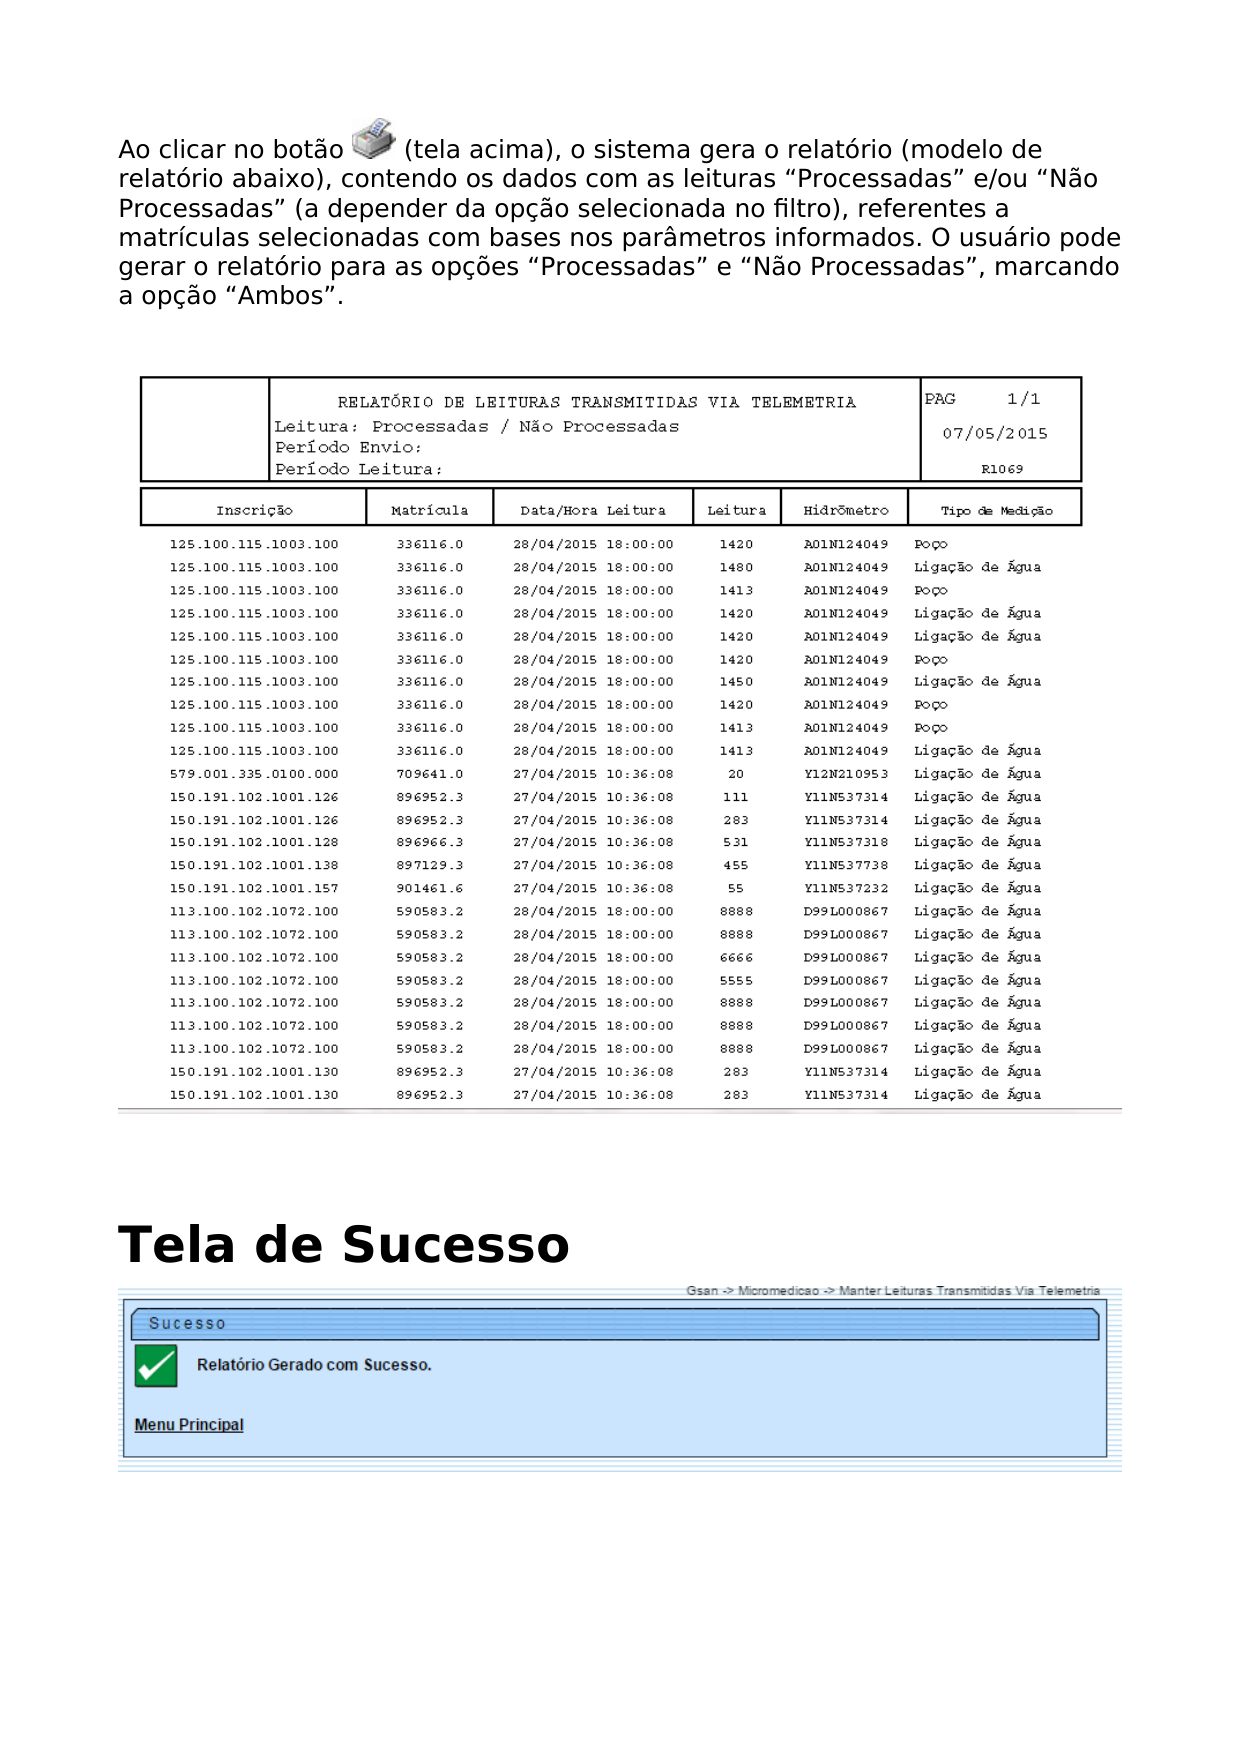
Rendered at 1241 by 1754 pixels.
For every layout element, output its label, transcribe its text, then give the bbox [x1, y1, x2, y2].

picture [118, 1286, 1123, 1472]
text Ao clicar no botão (tela acima), o sistema gera o relatório (modelo de relatório abaixo), contendo os dados com as leituras “Processadas” e/ou “Não Processadas” (a depender da opção selecionada no filtro), referentes a matrículas selecionadas com bases nos parâmetros informados. O usuário pode gerar o relatório para as opções “Processadas” e “Não Processadas”, marcando a opção “Ambos”. [118, 118, 1122, 340]
subtitle Tela de Sucesso [118, 1216, 1122, 1274]
picture [118, 352, 1123, 1114]
picture [352, 118, 396, 159]
